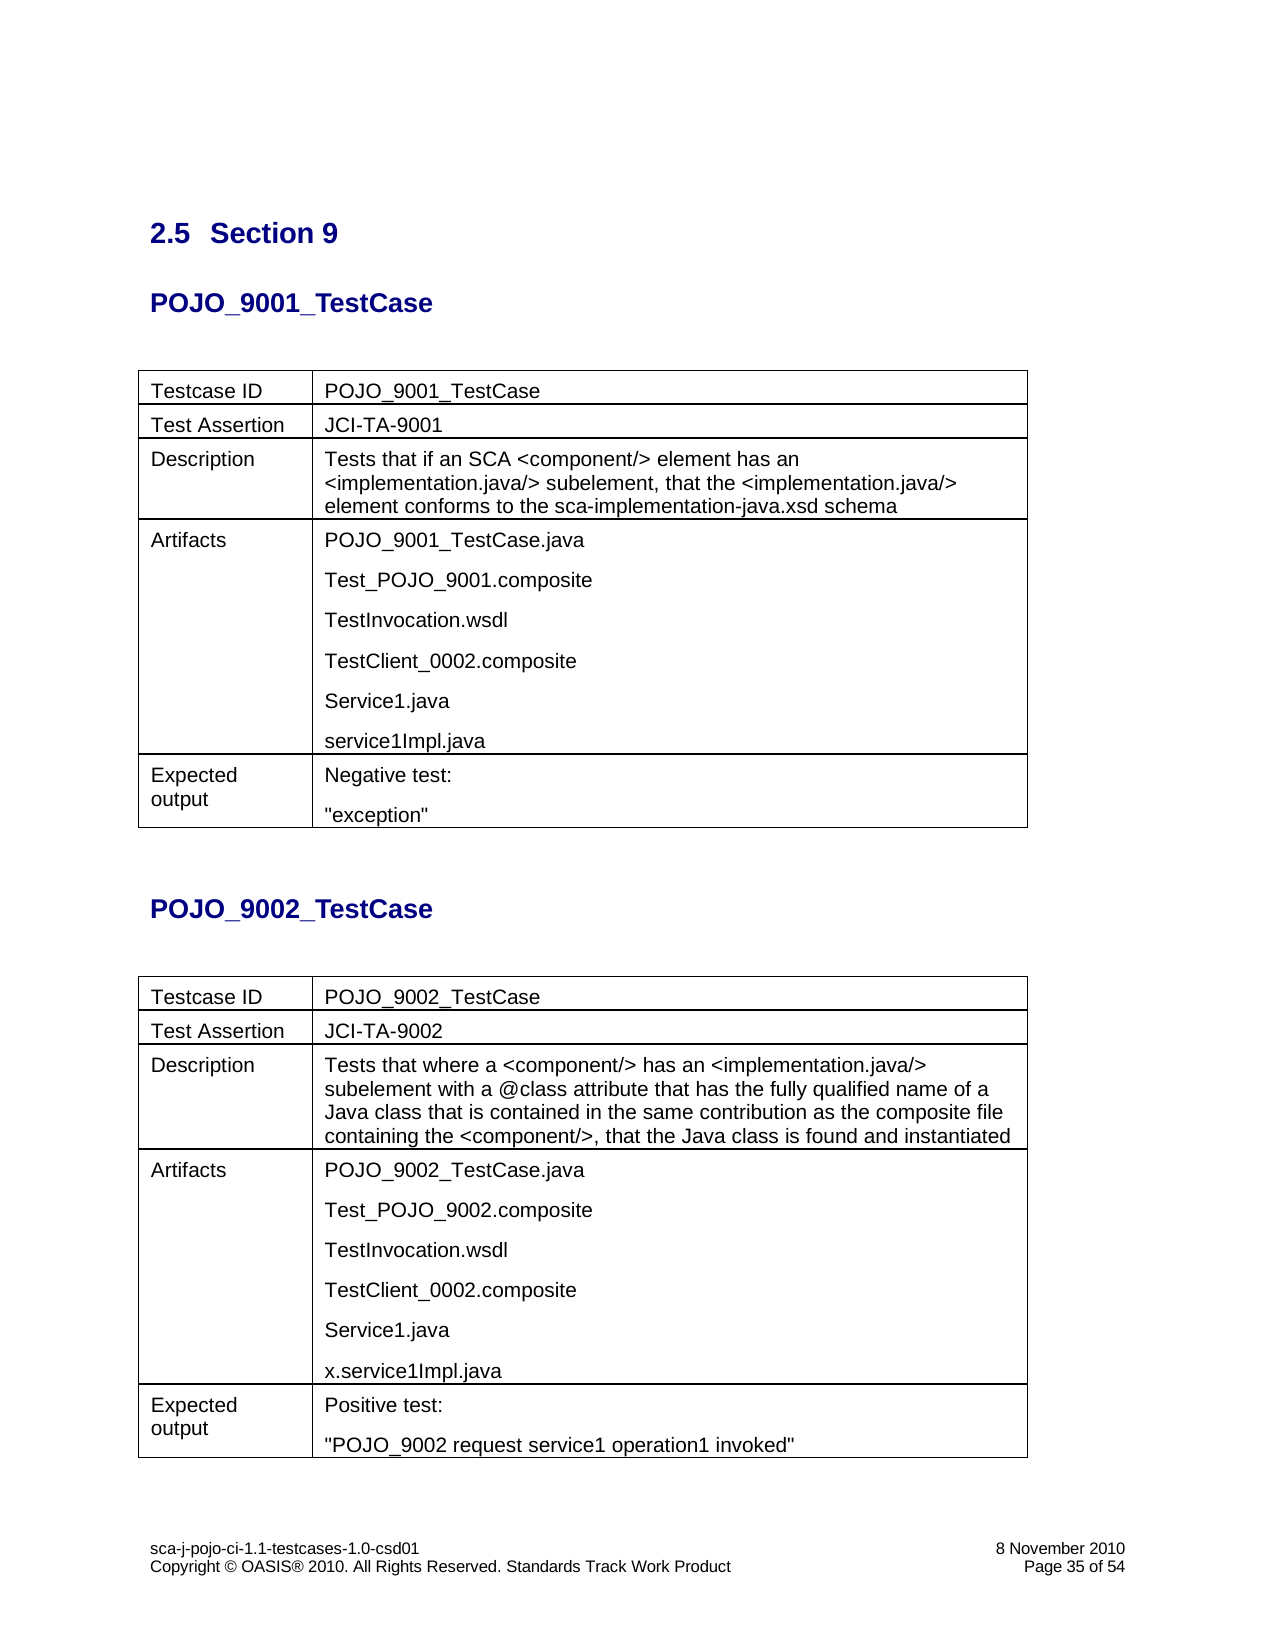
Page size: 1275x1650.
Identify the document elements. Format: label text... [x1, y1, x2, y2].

subtitle POJO_9002_TestCase [150, 893, 1125, 923]
table_cell Description [139, 1045, 312, 1148]
table_cell POJO_9002_TestCase.java Test_POJO_9002.composite TestInvocation.wsdl TestClient_0002.composite Service1.java x.service1Impl.java [313, 1150, 1027, 1383]
table_cell Description [139, 439, 312, 518]
table_cell Tests that if an SCA <component/> element has an <implementation.java/> subelement, that the <implementation.java/> element conforms to the sca-implementation-java.xsd schema [313, 439, 1027, 518]
table_cell POJO_9001_TestCase.java Test_POJO_9001.composite TestInvocation.wsdl TestClient_0002.composite Service1.java service1Impl.java [313, 520, 1027, 753]
table_cell Tests that where a <component/> has an <implementation.java/> subelement with a @class attribute that has the fully qualified name of a Java class that is contained in the same contribution as the composite file containing the <component/>, that the Java class is found and instantiated [313, 1045, 1027, 1148]
table_header POJO_9001_TestCase [313, 371, 1027, 403]
table_header POJO_9002_TestCase [313, 977, 1027, 1009]
table_header Testcase ID [139, 977, 312, 1009]
table_cell Negative test: "exception" [313, 755, 1027, 827]
table_header Testcase ID [139, 371, 312, 403]
subtitle Section 9 [150, 217, 1125, 250]
table_cell Expected output [139, 755, 312, 827]
table_cell JCI-TA-9001 [313, 405, 1027, 437]
table_cell Positive test: "POJO_9002 request service1 operation1 invoked" [313, 1385, 1027, 1457]
subtitle POJO_9001_TestCase [150, 287, 1125, 317]
table_cell JCI-TA-9002 [313, 1011, 1027, 1043]
table_cell Test Assertion [139, 405, 312, 437]
table_cell Artifacts [139, 520, 312, 753]
table_cell Expected output [139, 1385, 312, 1457]
table_cell Artifacts [139, 1150, 312, 1383]
table_cell Test Assertion [139, 1011, 312, 1043]
